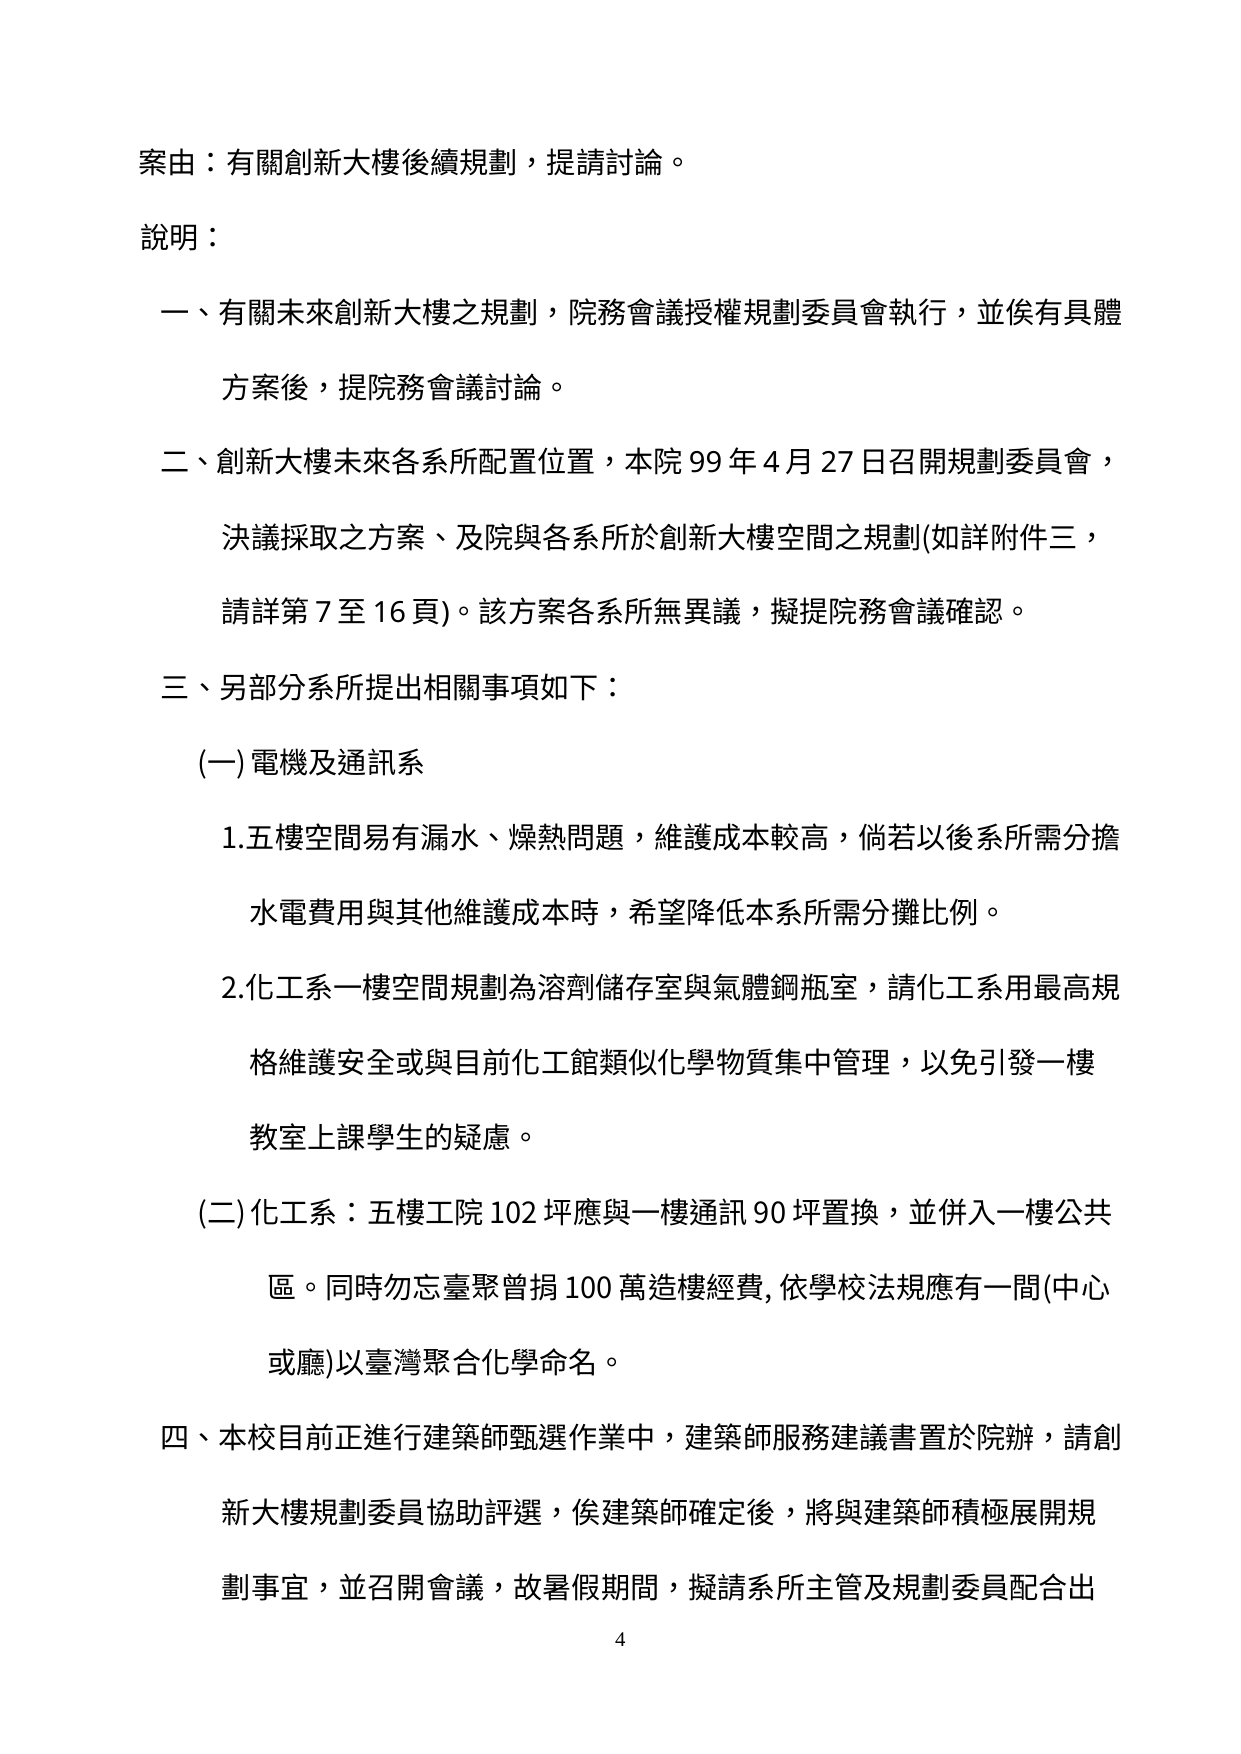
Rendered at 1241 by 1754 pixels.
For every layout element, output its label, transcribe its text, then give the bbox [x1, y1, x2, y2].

text 二、創新大樓未來各系所配置位置，本院99年4月27日召開規劃委員會，決議採取之方案、及院與各系所於創新大樓空間之規劃(如詳附件三，請詳第7至16頁)。該方案各系所無異議，擬提院務會議確認。 [161, 423, 1122, 648]
text 1.五樓空間易有漏水、燥熱問題，維護成本較高，倘若以後系所需分擔水電費用與其他維護成本時，希望降低本系所需分攤比例。 [221, 798, 1122, 948]
text 2.化工系一樓空間規劃為溶劑儲存室與氣體鋼瓶室，請化工系用最高規格維護安全或與目前化工館類似化學物質集中管理，以免引發一樓教室上課學生的疑慮。 [221, 948, 1122, 1173]
list 電機及通訊系 [197, 723, 1122, 798]
list 化工系：五樓工院102坪應與一樓通訊90坪置換，並併入一樓公共區。同時勿忘臺聚曾捐100萬造樓經費, 依學校法規應有一間(中心或廳)以臺灣聚合化學命名。 [197, 1173, 1122, 1398]
text 案由：有關創新大樓後續規劃，提請討論。 [138, 123, 1122, 198]
text 四、本校目前正進行建築師甄選作業中，建築師服務建議書置於院辦，請創新大樓規劃委員協助評選，俟建築師確定後，將與建築師積極展開規劃事宜，並召開會議，故暑假期間，擬請系所主管及規劃委員配合出 [161, 1398, 1122, 1623]
text 說明： [140, 198, 1122, 273]
text 三、另部分系所提出相關事項如下： [161, 648, 1122, 723]
text 一、有關未來創新大樓之規劃，院務會議授權規劃委員會執行，並俟有具體方案後，提院務會議討論。 [161, 273, 1122, 423]
